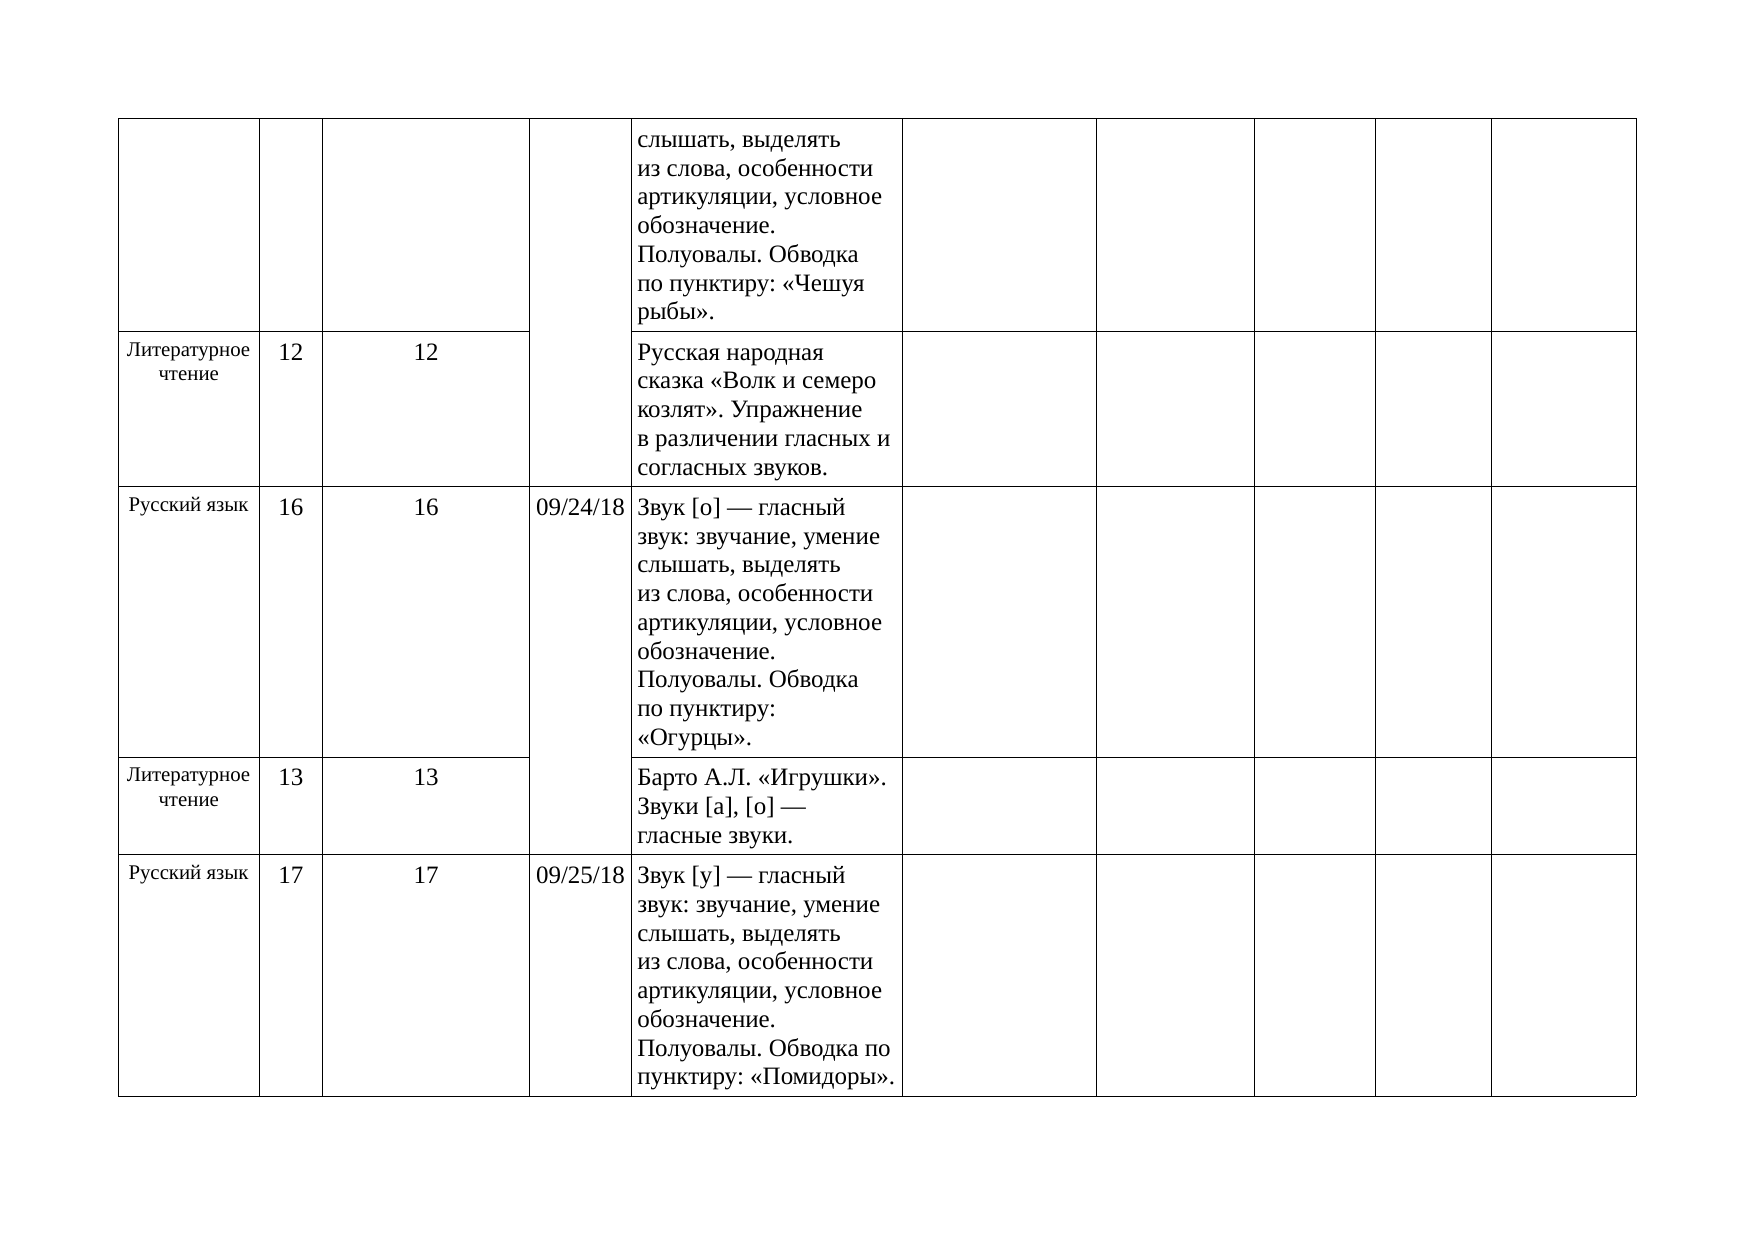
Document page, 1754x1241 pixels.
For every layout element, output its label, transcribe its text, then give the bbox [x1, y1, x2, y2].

table_cell [1255, 332, 1375, 486]
table_cell слышать, выделять из слова, особенности артикуляции, условное обозначение. Полуовалы. Обводка по пунктиру: «Чешуя рыбы». [632, 119, 902, 331]
table_cell [1255, 487, 1375, 757]
table_cell 13 [323, 758, 529, 854]
table_cell Литературное чтение [119, 332, 259, 486]
table_cell [1492, 855, 1636, 1096]
table_cell 12 [323, 332, 529, 486]
table_cell [903, 332, 1096, 486]
table_cell [1097, 119, 1254, 331]
table_cell 25.09.18 [530, 855, 631, 1096]
table_cell [1376, 332, 1491, 486]
table_cell [323, 119, 529, 331]
table_cell [903, 487, 1096, 757]
table_cell [260, 119, 322, 331]
table_cell 16 [323, 487, 529, 757]
table_cell Звук [у] — гласный звук: звучание, умение слышать, выделять из слова, особенности артикуляции, условное обозначение. Полуовалы. Обводка по пунктиру: «Помидоры». [632, 855, 902, 1096]
table_cell [1255, 855, 1375, 1096]
table_cell [1492, 758, 1636, 854]
table_cell [1097, 332, 1254, 486]
table_cell [1097, 855, 1254, 1096]
table_cell Русская народная сказка «Волк и семеро козлят». Упражнение в различении гласных и согласных звуков. [632, 332, 902, 486]
table_cell Звук [о] — гласный звук: звучание, умение слышать, выделять из слова, особенности артикуляции, условное обозначение. Полуовалы. Обводка по пунктиру: «Огурцы». [632, 487, 902, 757]
table_cell [1097, 487, 1254, 757]
table_cell Барто А.Л. «Игрушки». Звуки [а], [о] — гласные звуки. [632, 758, 902, 854]
table_cell [903, 855, 1096, 1096]
table_cell [1097, 758, 1254, 854]
table_cell [1492, 119, 1636, 331]
table_cell Русский язык [119, 855, 259, 1096]
table_cell [1492, 332, 1636, 486]
table_cell 17 [323, 855, 529, 1096]
table_cell [903, 758, 1096, 854]
table_cell [1492, 487, 1636, 757]
table_cell 21.09.18 [530, 119, 631, 486]
table_cell 12 [260, 332, 322, 486]
table_cell Русский язык [119, 487, 259, 757]
table_cell [1376, 119, 1491, 331]
table_cell [1255, 758, 1375, 854]
table_cell Литературное чтение [119, 758, 259, 854]
table_cell [1376, 487, 1491, 757]
table_cell 13 [260, 758, 322, 854]
table_cell [119, 119, 259, 331]
table_cell 24.09.18 [530, 487, 631, 854]
table_cell 17 [260, 855, 322, 1096]
table_cell [1376, 758, 1491, 854]
table_cell [1255, 119, 1375, 331]
table_cell 16 [260, 487, 322, 757]
table_cell [1376, 855, 1491, 1096]
table_cell [903, 119, 1096, 331]
